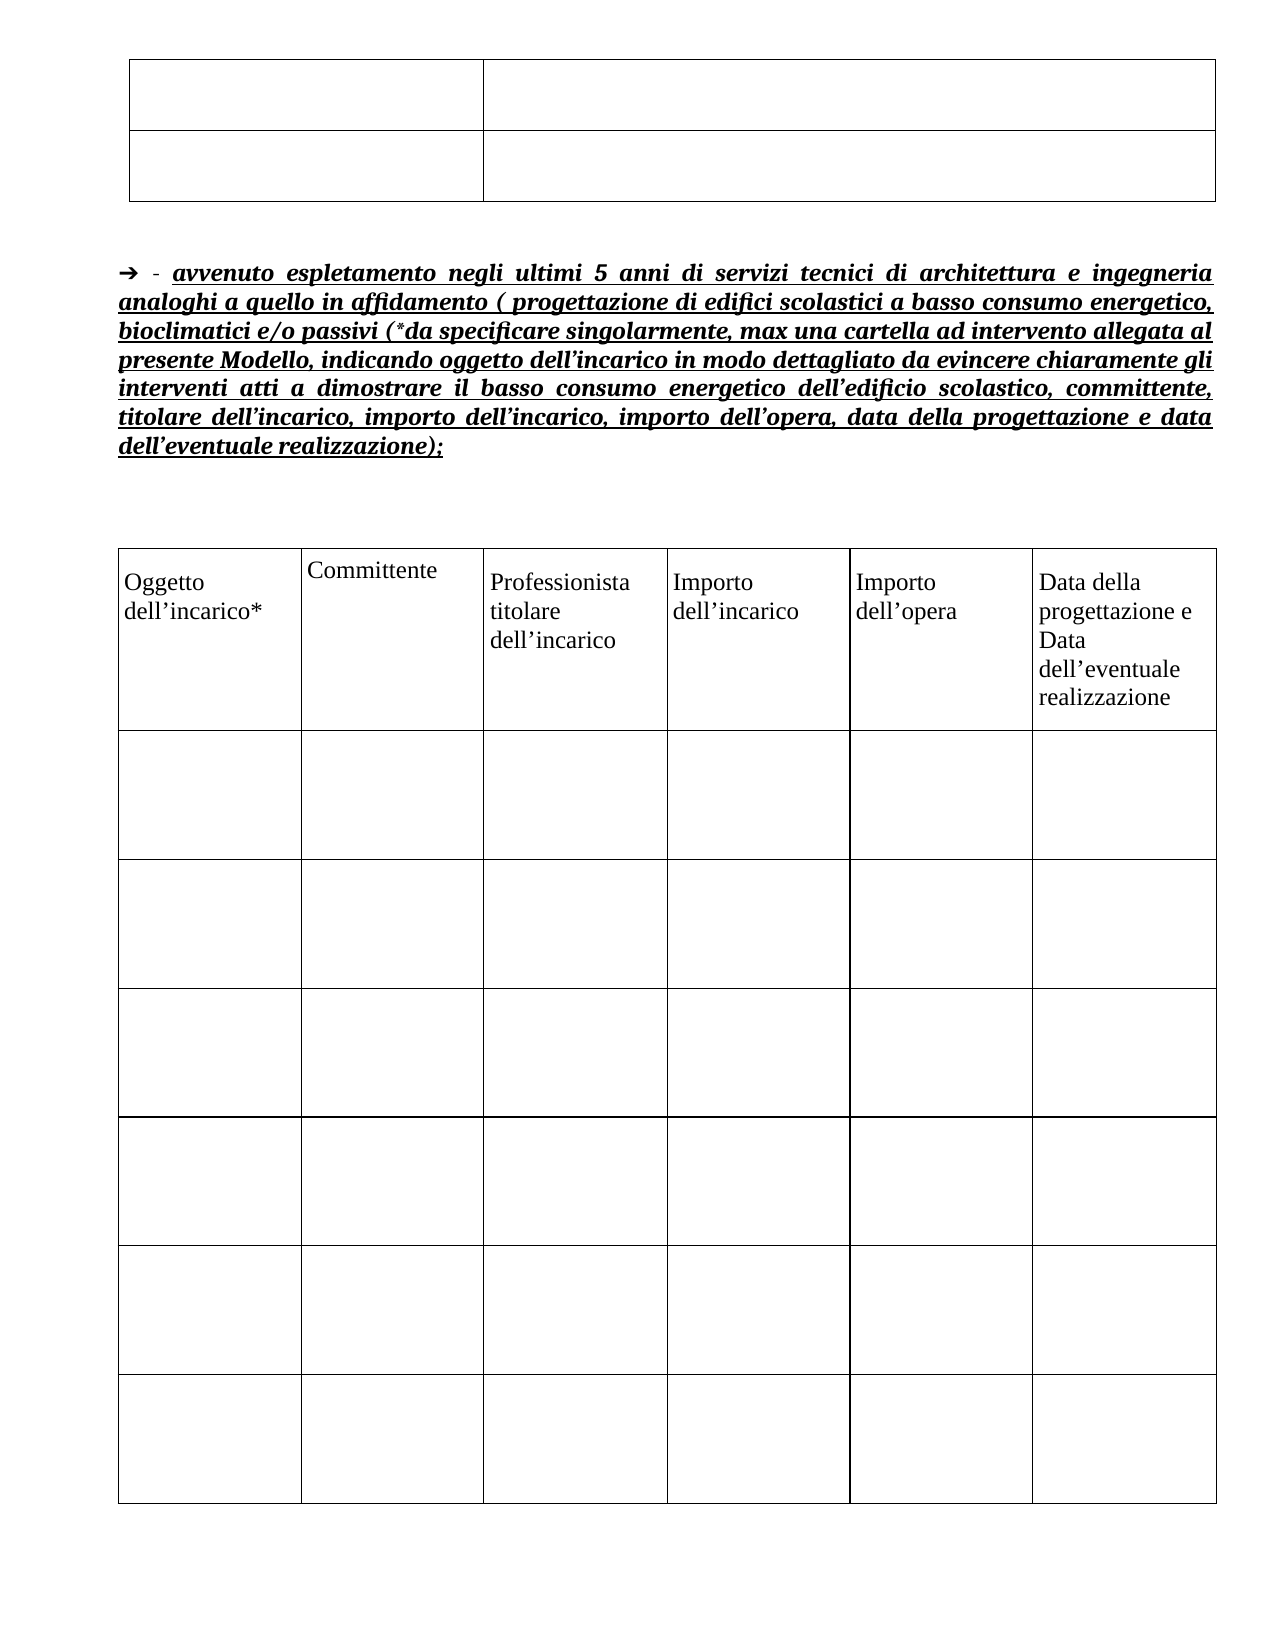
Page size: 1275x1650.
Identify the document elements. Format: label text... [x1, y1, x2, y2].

table_cell [484, 860, 667, 987]
table_cell [302, 1118, 483, 1245]
table_cell [668, 1118, 849, 1245]
table_cell [302, 860, 483, 987]
table_cell [484, 1246, 667, 1374]
table_cell [302, 731, 483, 858]
table_cell [1033, 731, 1216, 858]
table_cell [302, 1246, 483, 1374]
table_cell [484, 1118, 667, 1245]
table_cell [484, 1375, 667, 1503]
table_cell [668, 989, 849, 1116]
table_cell [668, 860, 849, 987]
table_cell [130, 60, 483, 130]
table_cell [851, 989, 1032, 1116]
table_cell [851, 1246, 1032, 1374]
table_cell [119, 1118, 301, 1245]
table_cell [1033, 1375, 1216, 1503]
table_cell [484, 131, 1215, 201]
table_cell [302, 989, 483, 1116]
table_header Professionista titolare dell’incarico [484, 549, 667, 729]
table_cell [119, 860, 301, 987]
table_cell [130, 131, 483, 201]
table_cell [668, 731, 849, 858]
text ➔ - avvenuto espletamento negli ultimi 5 anni di servizi tecnici di architettura e ingegneria analoghi a quello in affidamento ( progettazione di edifici scolastici a basso consumo energetico, bioclimatici e/o passivi (*da specificare singolarmente, max una cartella ad intervento allegata al presente Modello, indicando oggetto dell’incarico in modo dettagliato da evincere chiaramente gli interventi atti a dimostrare il basso consumo energetico dell’edificio scolastico, committente, titolare dell’incarico, importo dell’incarico, importo dell’opera, data della progettazione e data dell’eventuale realizzazione); [118, 258, 1216, 461]
table_cell [668, 1246, 849, 1374]
table_cell [119, 989, 301, 1116]
table_cell [1033, 1246, 1216, 1374]
table_cell [484, 989, 667, 1116]
table_cell [119, 1246, 301, 1374]
table_cell [851, 860, 1032, 987]
table_cell [302, 1375, 483, 1503]
table_header Importo dell’opera [851, 549, 1032, 729]
table_cell [1033, 1118, 1216, 1245]
table_cell [851, 1375, 1032, 1503]
table_cell [484, 731, 667, 858]
table_cell [119, 731, 301, 858]
table_cell [851, 1118, 1032, 1245]
table_cell [119, 1375, 301, 1503]
table_header Importo dell’incarico [668, 549, 849, 729]
table_cell [1033, 989, 1216, 1116]
table_header Oggetto dell’incarico* [119, 549, 301, 729]
table_header Data della progettazione e Data dell’eventuale realizzazione [1033, 549, 1216, 729]
table_cell [668, 1375, 849, 1503]
table_cell [484, 60, 1215, 130]
table_cell [851, 731, 1032, 858]
table_cell [1033, 860, 1216, 987]
table_header Committente [302, 549, 483, 729]
